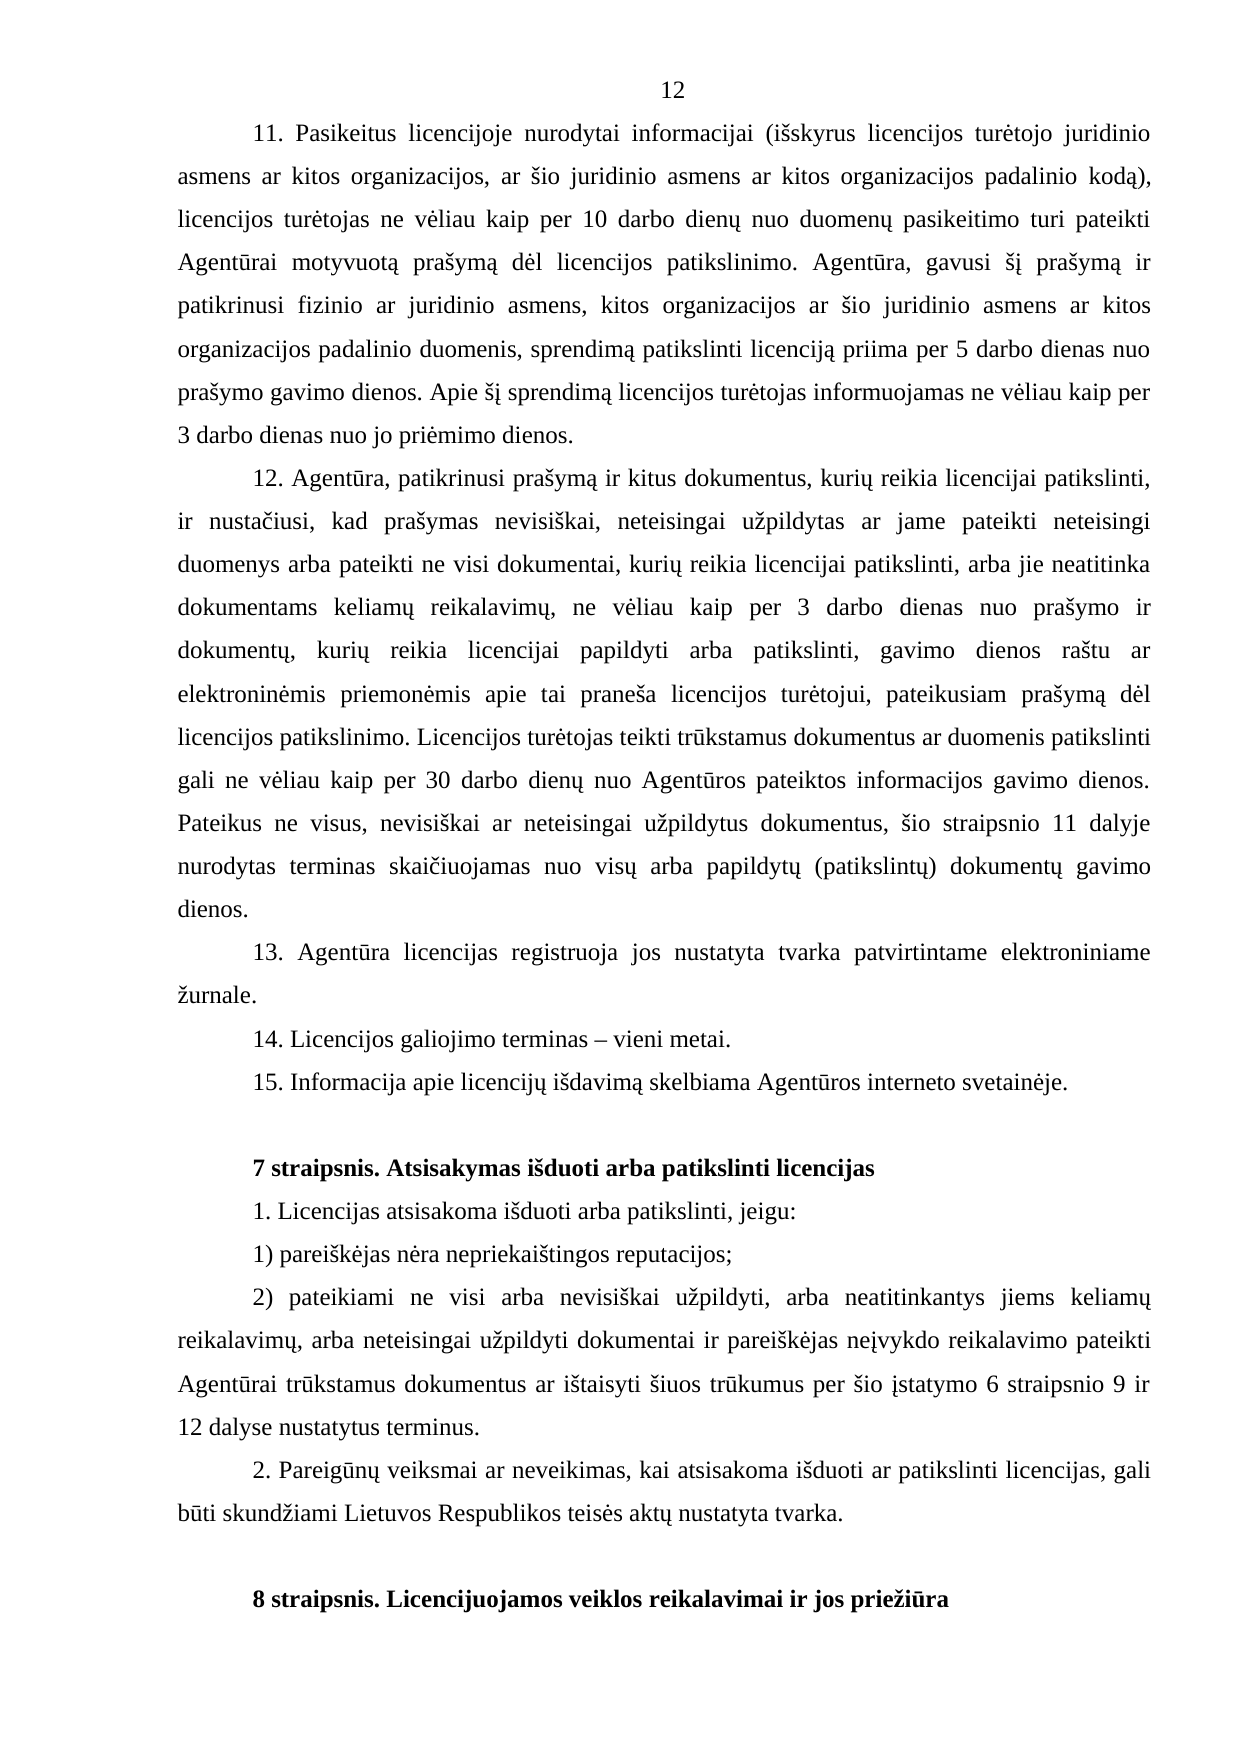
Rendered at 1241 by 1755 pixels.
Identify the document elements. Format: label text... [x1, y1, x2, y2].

text 1) pareiškėjas nėra nepriekaištingos reputacijos; [177, 1239, 1152, 1268]
text 11. Pasikeitus licencijoje nurodytai informacijai (išskyrus licencijos turėtojo juridinio asmens ar kitos organizacijos, ar šio juridinio asmens ar kitos organizacijos padalinio kodą), licencijos turėtojas ne vėliau kaip per 10 darbo dienų nuo duomenų pasikeitimo turi pateikti Agentūrai motyvuotą prašymą dėl licencijos patikslinimo. Agentūra, gavusi šį prašymą ir patikrinusi fizinio ar juridinio asmens, kitos organizacijos ar šio juridinio asmens ar kitos organizacijos padalinio duomenis, sprendimą patikslinti licenciją priima per 5 darbo dienas nuo prašymo gavimo dienos. Apie šį sprendimą licencijos turėtojas informuojamas ne vėliau kaip per 3 darbo dienas nuo jo priėmimo dienos. [177, 118, 1152, 449]
text 12. Agentūra, patikrinusi prašymą ir kitus dokumentus, kurių reikia licencijai patikslinti, ir nustačiusi, kad prašymas nevisiškai, neteisingai užpildytas ar jame pateikti neteisingi duomenys arba pateikti ne visi dokumentai, kurių reikia licencijai patikslinti, arba jie neatitinka dokumentams keliamų reikalavimų, ne vėliau kaip per 3 darbo dienas nuo prašymo ir dokumentų, kurių reikia licencijai papildyti arba patikslinti, gavimo dienos raštu ar elektroninėmis priemonėmis apie tai praneša licencijos turėtojui, pateikusiam prašymą dėl licencijos patikslinimo. Licencijos turėtojas teikti trūkstamus dokumentus ar duomenis patikslinti gali ne vėliau kaip per 30 darbo dienų nuo Agentūros pateiktos informacijos gavimo dienos. Pateikus ne visus, nevisiškai ar neteisingai užpildytus dokumentus, šio straipsnio 11 dalyje nurodytas terminas skaičiuojamas nuo visų arba papildytų (patikslintų) dokumentų gavimo dienos. [177, 463, 1152, 923]
text 7 straipsnis. Atsisakymas išduoti arba patikslinti licencijas [177, 1153, 1152, 1182]
text 15. Informacija apie licencijų išdavimą skelbiama Agentūros interneto svetainėje. [177, 1067, 1152, 1096]
text 14. Licencijos galiojimo terminas – vieni metai. [177, 1024, 1152, 1052]
text 1. Licencijas atsisakoma išduoti arba patikslinti, jeigu: [177, 1196, 1152, 1225]
text 13. Agentūra licencijas registruoja jos nustatyta tvarka patvirtintame elektroniniame žurnale. [177, 937, 1152, 1009]
text 2) pateikiami ne visi arba nevisiškai užpildyti, arba neatitinkantys jiems keliamų reikalavimų, arba neteisingai užpildyti dokumentai ir pareiškėjas neįvykdo reikalavimo pateikti Agentūrai trūkstamus dokumentus ar ištaisyti šiuos trūkumus per šio įstatymo 6 straipsnio 9 ir 12 dalyse nustatytus terminus. [177, 1282, 1152, 1441]
text 2. Pareigūnų veiksmai ar neveikimas, kai atsisakoma išduoti ar patikslinti licencijas, gali būti skundžiami Lietuvos Respublikos teisės aktų nustatyta tvarka. [177, 1455, 1152, 1527]
text 8 straipsnis. Licencijuojamos veiklos reikalavimai ir jos priežiūra [177, 1584, 1152, 1613]
